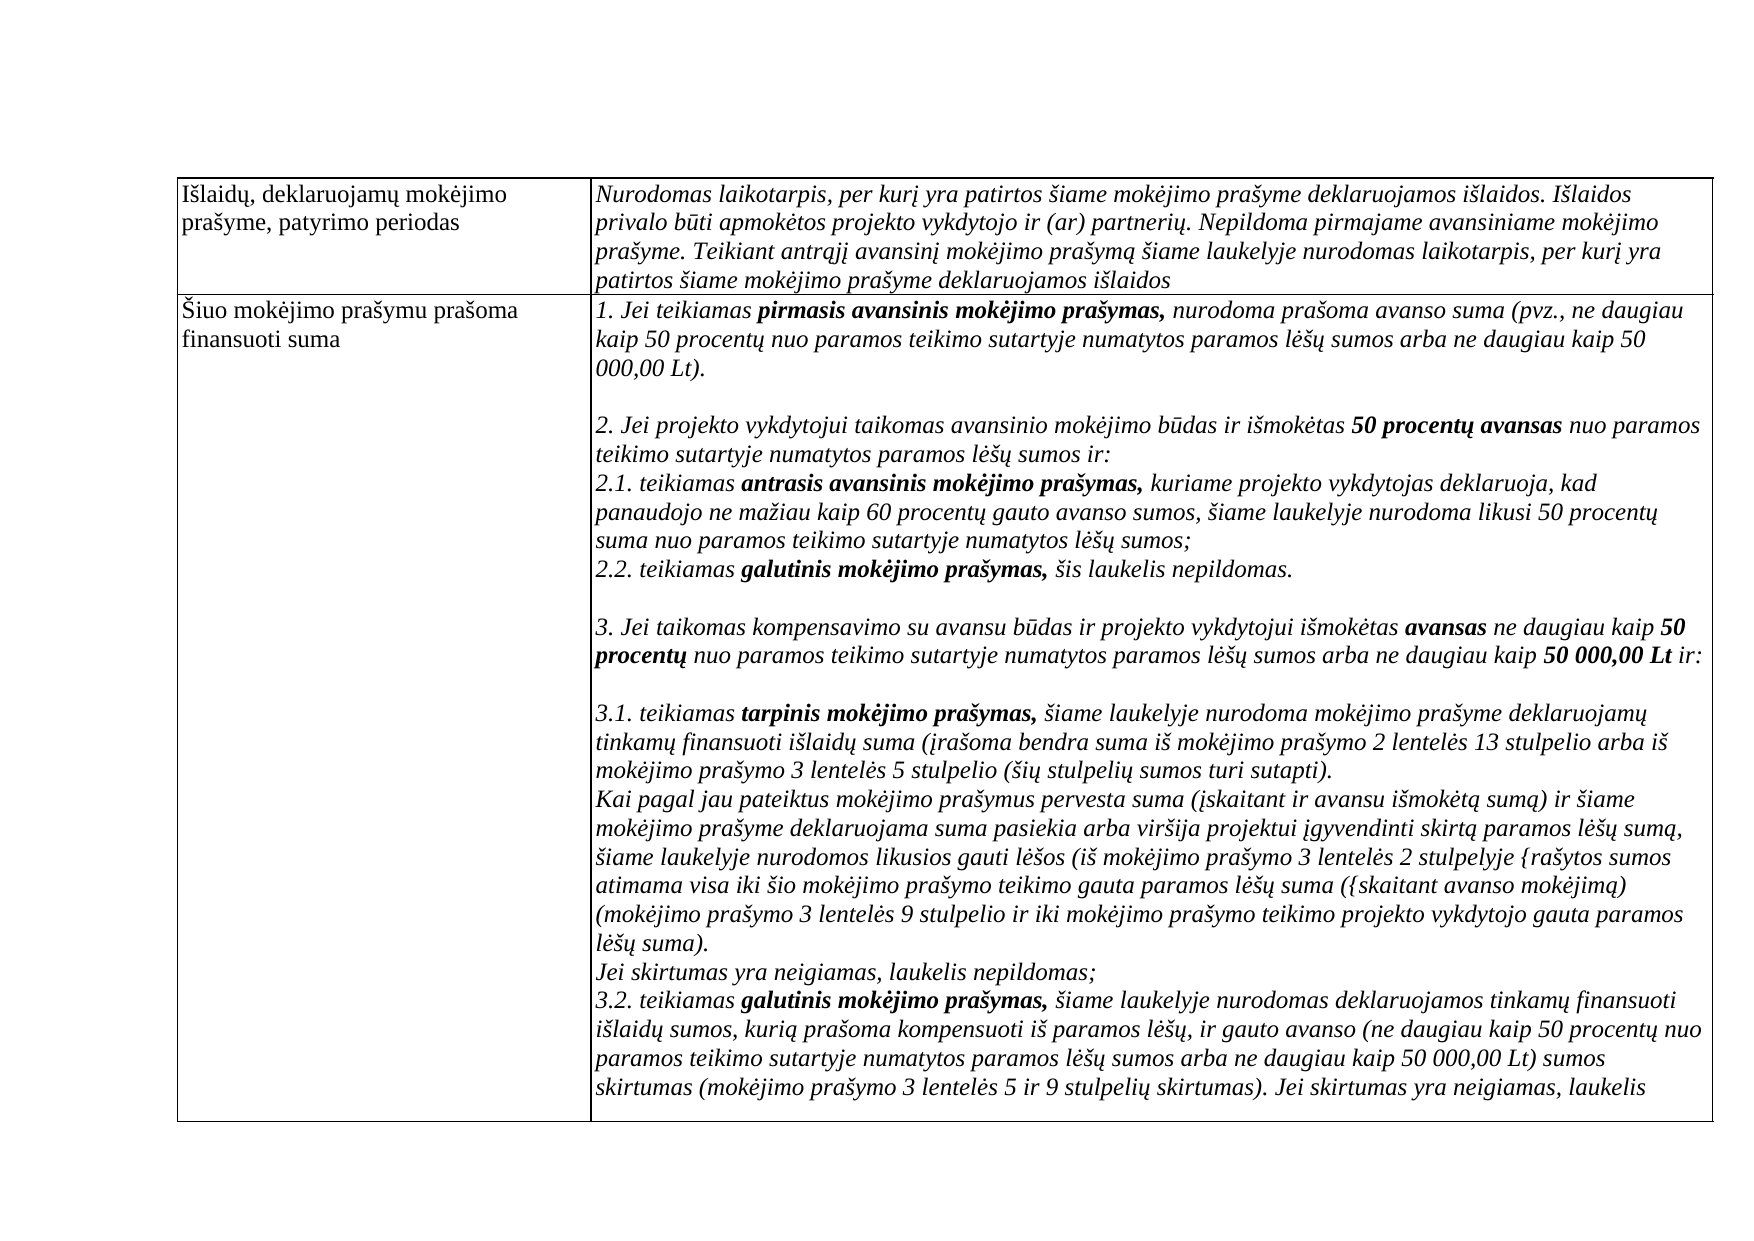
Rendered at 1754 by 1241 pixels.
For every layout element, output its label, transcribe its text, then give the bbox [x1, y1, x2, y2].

table_cell 1. Jei teikiamas pirmasis avansinis mokėjimo prašymas, nurodoma prašoma avanso suma (pvz., ne daugiau kaip 50 procentų nuo paramos teikimo sutartyje numatytos paramos lėšų sumos arba ne daugiau kaip 50 000,00 Lt). 2. Jei projekto vykdytojui taikomas avansinio mokėjimo būdas ir išmokėtas 50 procentų avansas nuo paramos teikimo sutartyje numatytos paramos lėšų sumos ir: 2.1. teikiamas antrasis avansinis mokėjimo prašymas, kuriame projekto vykdytojas deklaruoja, kad panaudojo ne mažiau kaip 60 procentų gauto avanso sumos, šiame laukelyje nurodoma likusi 50 procentų suma nuo paramos teikimo sutartyje numatytos lėšų sumos; 2.2. teikiamas galutinis mokėjimo prašymas, šis laukelis nepildomas. 3. Jei taikomas kompensavimo su avansu būdas ir projekto vykdytojui išmokėtas avansas ne daugiau kaip 50 procentų nuo paramos teikimo sutartyje numatytos paramos lėšų sumos arba ne daugiau kaip 50 000,00 Lt ir: 3.1. teikiamas tarpinis mokėjimo prašymas, šiame laukelyje nurodoma mokėjimo prašyme deklaruojamų tinkamų finansuoti išlaidų suma (įrašoma bendra suma iš mokėjimo prašymo 2 lentelės 13 stulpelio arba iš mokėjimo prašymo 3 lentelės 5 stulpelio (šių stulpelių sumos turi sutapti). Kai pagal jau pateiktus mokėjimo prašymus pervesta suma (įskaitant ir avansu išmokėtą sumą) ir šiame mokėjimo prašyme deklaruojama suma pasiekia arba viršija projektui įgyvendinti skirtą paramos lėšų sumą, šiame laukelyje nurodomos likusios gauti lėšos (iš mokėjimo prašymo 3 lentelės 2 stulpelyje {rašytos sumos atimama visa iki šio mokėjimo prašymo teikimo gauta paramos lėšų suma ({skaitant avanso mokėjimą) (mokėjimo prašymo 3 lentelės 9 stulpelio ir iki mokėjimo prašymo teikimo projekto vykdytojo gauta paramos lėšų suma). Jei skirtumas yra neigiamas, laukelis nepildomas; 3.2. teikiamas galutinis mokėjimo prašymas, šiame laukelyje nurodomas deklaruojamos tinkamų finansuoti išlaidų sumos, kurią prašoma kompensuoti iš paramos lėšų, ir gauto avanso (ne daugiau kaip 50 procentų nuo paramos teikimo sutartyje numatytos paramos lėšų sumos arba ne daugiau kaip 50 000,00 Lt) sumos skirtumas (mokėjimo prašymo 3 lentelės 5 ir 9 stulpelių skirtumas). Jei skirtumas yra neigiamas, laukelis [592, 295, 1712, 1121]
table_cell Išlaidų, deklaruojamų mokėjimo prašyme, patyrimo periodas [178, 179, 590, 294]
table_cell Nurodomas laikotarpis, per kurį yra patirtos šiame mokėjimo prašyme deklaruojamos išlaidos. Išlaidos privalo būti apmokėtos projekto vykdytojo ir (ar) partnerių. Nepildoma pirmajame avansiniame mokėjimo prašyme. Teikiant antrąjį avansinį mokėjimo prašymą šiame laukelyje nurodomas laikotarpis, per kurį yra patirtos šiame mokėjimo prašyme deklaruojamos išlaidos [592, 179, 1712, 294]
table_cell Šiuo mokėjimo prašymu prašoma finansuoti suma [178, 295, 590, 1121]
